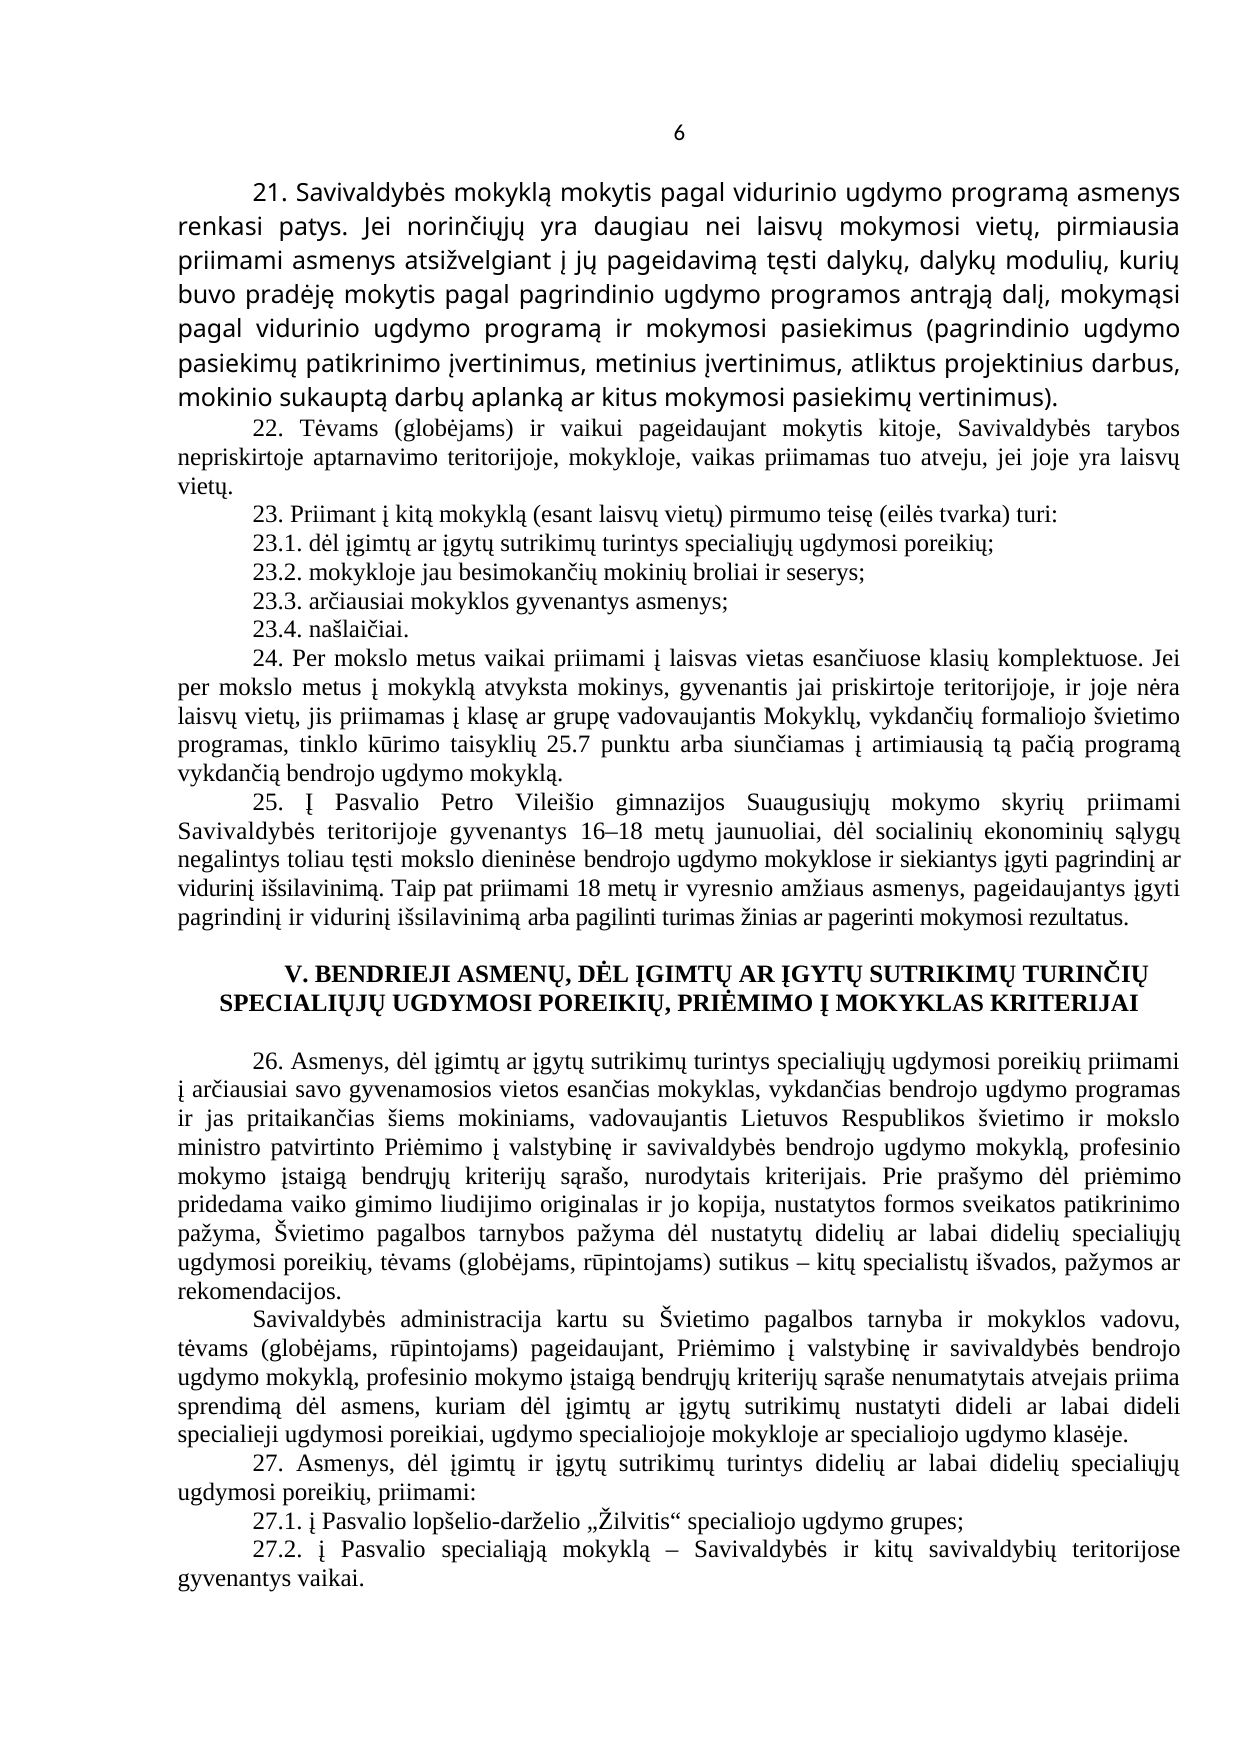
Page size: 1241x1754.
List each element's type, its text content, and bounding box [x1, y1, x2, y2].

text 23.2. mokykloje jau besimokančių mokinių broliai ir seserys; [177, 557, 1181, 586]
text 23.3. arčiausiai mokyklos gyvenantys asmenys; [177, 586, 1181, 614]
text 24. Per mokslo metus vaikai priimami į laisvas vietas esančiuose klasių komplektuose. Jei per mokslo metus į mokyklą atvyksta mokinys, gyvenantis jai priskirtoje teritorijoje, ir joje nėra laisvų vietų, jis priimamas į klasę ar grupę vadovaujantis Mokyklų, vykdančių formaliojo švietimo programas, tinklo kūrimo taisyklių 25.7 punktu arba siunčiamas į artimiausią tą pačią programą vykdančią bendrojo ugdymo mokyklą. [177, 643, 1181, 787]
text V. BENDRIEJI ASMENŲ, DĖL ĮGIMTŲ AR ĮGYTŲ SUTRIKIMŲ TURINČIŲ SPECIALIŲJŲ UGDYMOSI POREIKIŲ, PRIĖMIMO Į MOKYKLAS KRITERIJAI [177, 959, 1181, 1017]
text 23.1. dėl įgimtų ar įgytų sutrikimų turintys specialiųjų ugdymosi poreikių; [177, 528, 1181, 557]
text 27. Asmenys, dėl įgimtų ir įgytų sutrikimų turintys didelių ar labai didelių specialiųjų ugdymosi poreikių, priimami: [177, 1448, 1181, 1506]
text 25. Į Pasvalio Petro Vileišio gimnazijos Suaugusiųjų mokymo skyrių priimami Savivaldybės teritorijoje gyvenantys 16–18 metų jaunuoliai, dėl socialinių ekonominių sąlygų negalintys toliau tęsti mokslo dieninėse bendrojo ugdymo mokyklose ir siekiantys įgyti pagrindinį ar vidurinį išsilavinimą. Taip pat priimami 18 metų ir vyresnio amžiaus asmenys, pageidaujantys įgyti pagrindinį ir vidurinį išsilavinimą arba pagilinti turimas žinias ar pagerinti mokymosi rezultatus. [177, 787, 1181, 931]
text 27.2. į Pasvalio specialiąją mokyklą – Savivaldybės ir kitų savivaldybių teritorijose gyvenantys vaikai. [177, 1534, 1181, 1592]
text Savivaldybės administracija kartu su Švietimo pagalbos tarnyba ir mokyklos vadovu, tėvams (globėjams, rūpintojams) pageidaujant, Priėmimo į valstybinę ir savivaldybės bendrojo ugdymo mokyklą, profesinio mokymo įstaigą bendrųjų kriterijų sąraše nenumatytais atvejais priima sprendimą dėl asmens, kuriam dėl įgimtų ar įgytų sutrikimų nustatyti dideli ar labai dideli specialieji ugdymosi poreikiai, ugdymo specialiojoje mokykloje ar specialiojo ugdymo klasėje. [177, 1304, 1181, 1448]
text 23.4. našlaičiai. [177, 614, 1181, 643]
text 22. Tėvams (globėjams) ir vaikui pageidaujant mokytis kitoje, Savivaldybės tarybos nepriskirtoje aptarnavimo teritorijoje, mokykloje, vaikas priimamas tuo atveju, jei joje yra laisvų vietų. [177, 413, 1181, 499]
text 23. Priimant į kitą mokyklą (esant laisvų vietų) pirmumo teisę (eilės tvarka) turi: [177, 499, 1181, 528]
text 27.1. į Pasvalio lopšelio-darželio „Žilvitis“ specialiojo ugdymo grupes; [177, 1506, 1181, 1534]
text 21. Savivaldybės mokyklą mokytis pagal vidurinio ugdymo programą asmenys renkasi patys. Jei norinčiųjų yra daugiau nei laisvų mokymosi vietų, pirmiausia priimami asmenys atsižvelgiant į jų pageidavimą tęsti dalykų, dalykų modulių, kurių buvo pradėję mokytis pagal pagrindinio ugdymo programos antrąją dalį, mokymąsi pagal vidurinio ugdymo programą ir mokymosi pasiekimus (pagrindinio ugdymo pasiekimų patikrinimo įvertinimus, metinius įvertinimus, atliktus projektinius darbus, mokinio sukauptą darbų aplanką ar kitus mokymosi pasiekimų vertinimus). [177, 175, 1181, 413]
text 26. Asmenys, dėl įgimtų ar įgytų sutrikimų turintys specialiųjų ugdymosi poreikių priimami į arčiausiai savo gyvenamosios vietos esančias mokyklas, vykdančias bendrojo ugdymo programas ir jas pritaikančias šiems mokiniams, vadovaujantis Lietuvos Respublikos švietimo ir mokslo ministro patvirtinto Priėmimo į valstybinę ir savivaldybės bendrojo ugdymo mokyklą, profesinio mokymo įstaigą bendrųjų kriterijų sąrašo, nurodytais kriterijais. Prie prašymo dėl priėmimo pridedama vaiko gimimo liudijimo originalas ir jo kopija, nustatytos formos sveikatos patikrinimo pažyma, Švietimo pagalbos tarnybos pažyma dėl nustatytų didelių ar labai didelių specialiųjų ugdymosi poreikių, tėvams (globėjams, rūpintojams) sutikus – kitų specialistų išvados, pažymos ar rekomendacijos. [177, 1046, 1181, 1304]
